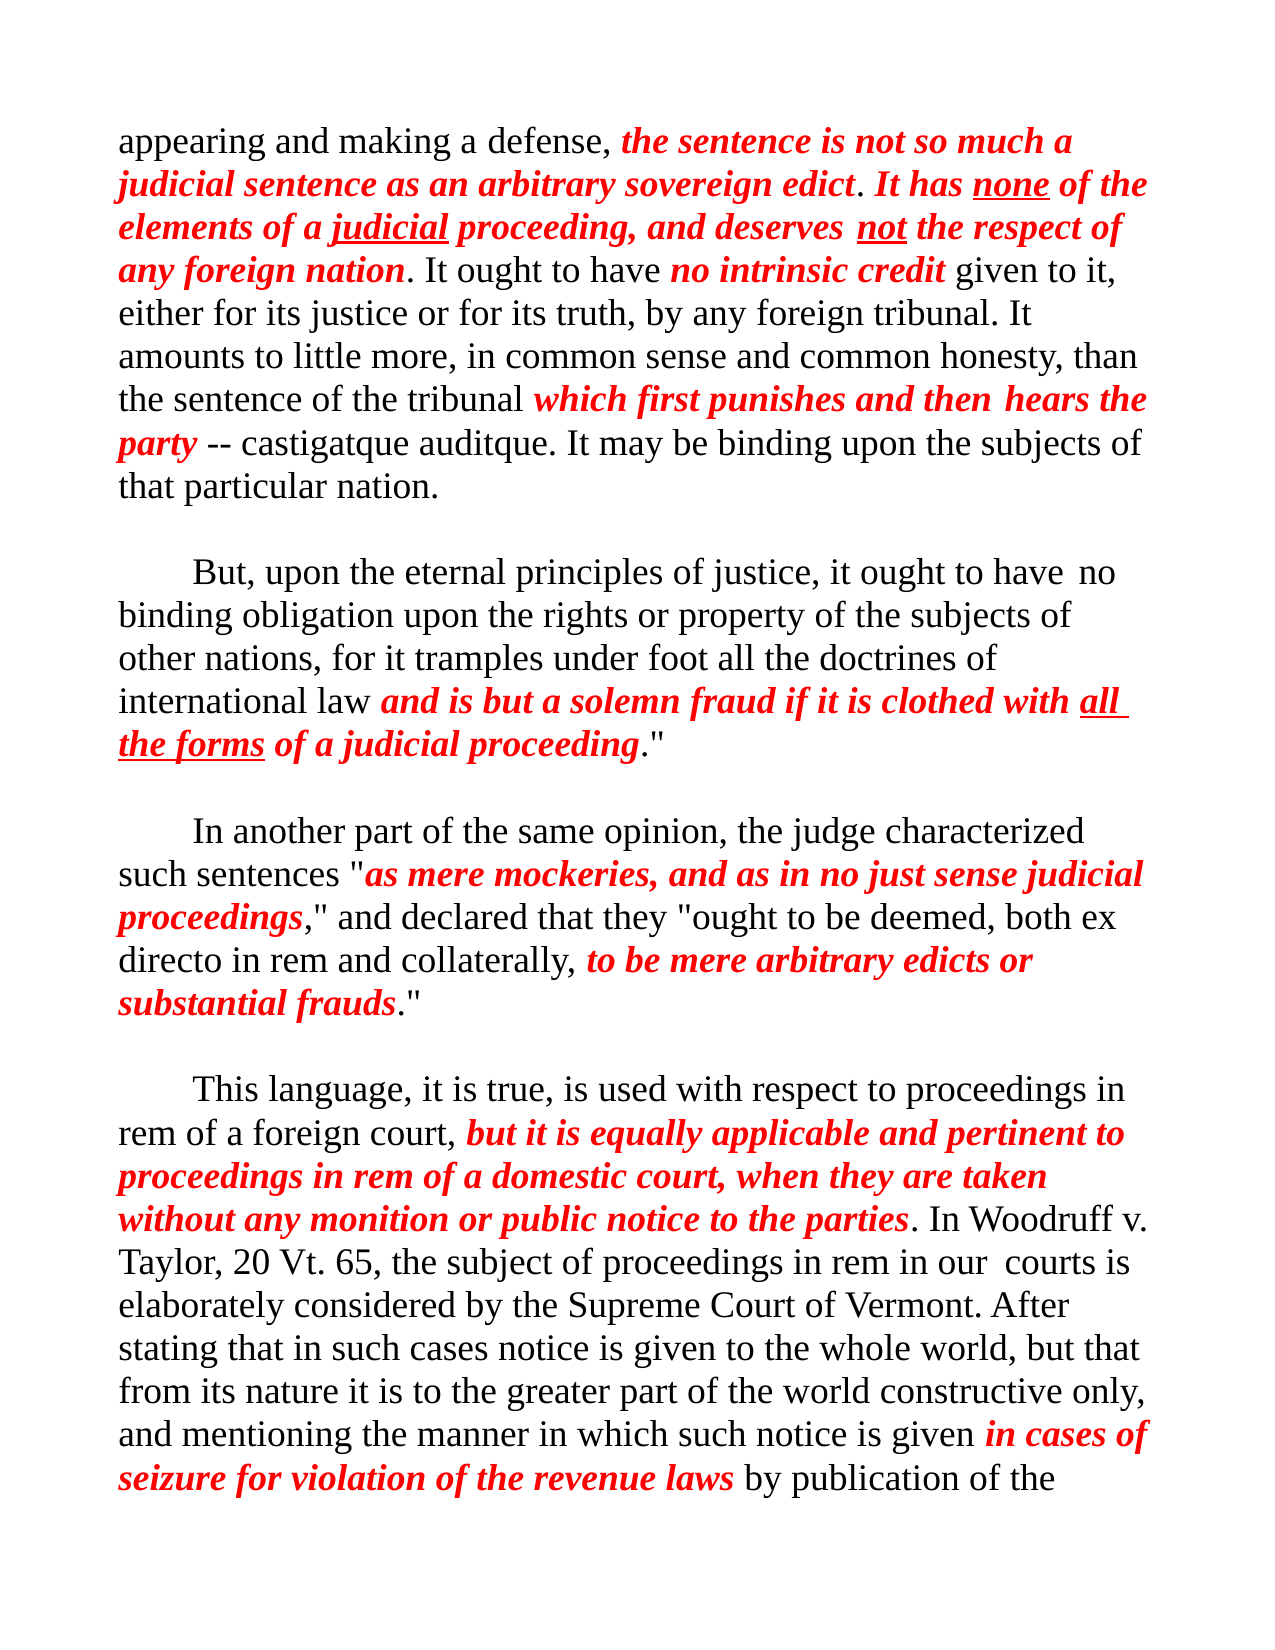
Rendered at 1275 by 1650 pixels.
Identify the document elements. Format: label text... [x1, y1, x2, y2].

text In another part of the same opinion, the judge characterized such sentences "as mere mockeries, and as in no just sense judicial proceedings," and declared that they "ought to be deemed, both ex directo in rem and collaterally, to be mere arbitrary edicts or substantial frauds." [118, 808, 1157, 1024]
text appearing and making a defense, the sentence is not so much a judicial sentence as an arbitrary sovereign edict. It has none of the elements of a judicial proceeding, and deserves not the respect of any foreign nation. It ought to have no intrinsic credit given to it, either for its justice or for its truth, by any foreign tribunal. It amounts to little more, in common sense and common honesty, than the sentence of the tribunal which first punishes and then hears the party -- castigatque auditque. It may be binding upon the subjects of that particular nation. [118, 118, 1157, 506]
text But, upon the eternal principles of justice, it ought to have no binding obligation upon the rights or property of the subjects of other nations, for it tramples under foot all the doctrines of international law and is but a solemn fraud if it is clothed with all the forms of a judicial proceeding." [118, 549, 1157, 765]
text This language, it is true, is used with respect to proceedings in rem of a foreign court, but it is equally applicable and pertinent to proceedings in rem of a domestic court, when they are taken without any monition or public notice to the parties. In Woodruff v. Taylor, 20 Vt. 65, the subject of proceedings in rem in our courts is elaborately considered by the Supreme Court of Vermont. After stating that in such cases notice is given to the whole world, but that from its nature it is to the greater part of the world constructive only, and mentioning the manner in which such notice is given in cases of seizure for violation of the revenue laws by publication of the [118, 1067, 1157, 1498]
